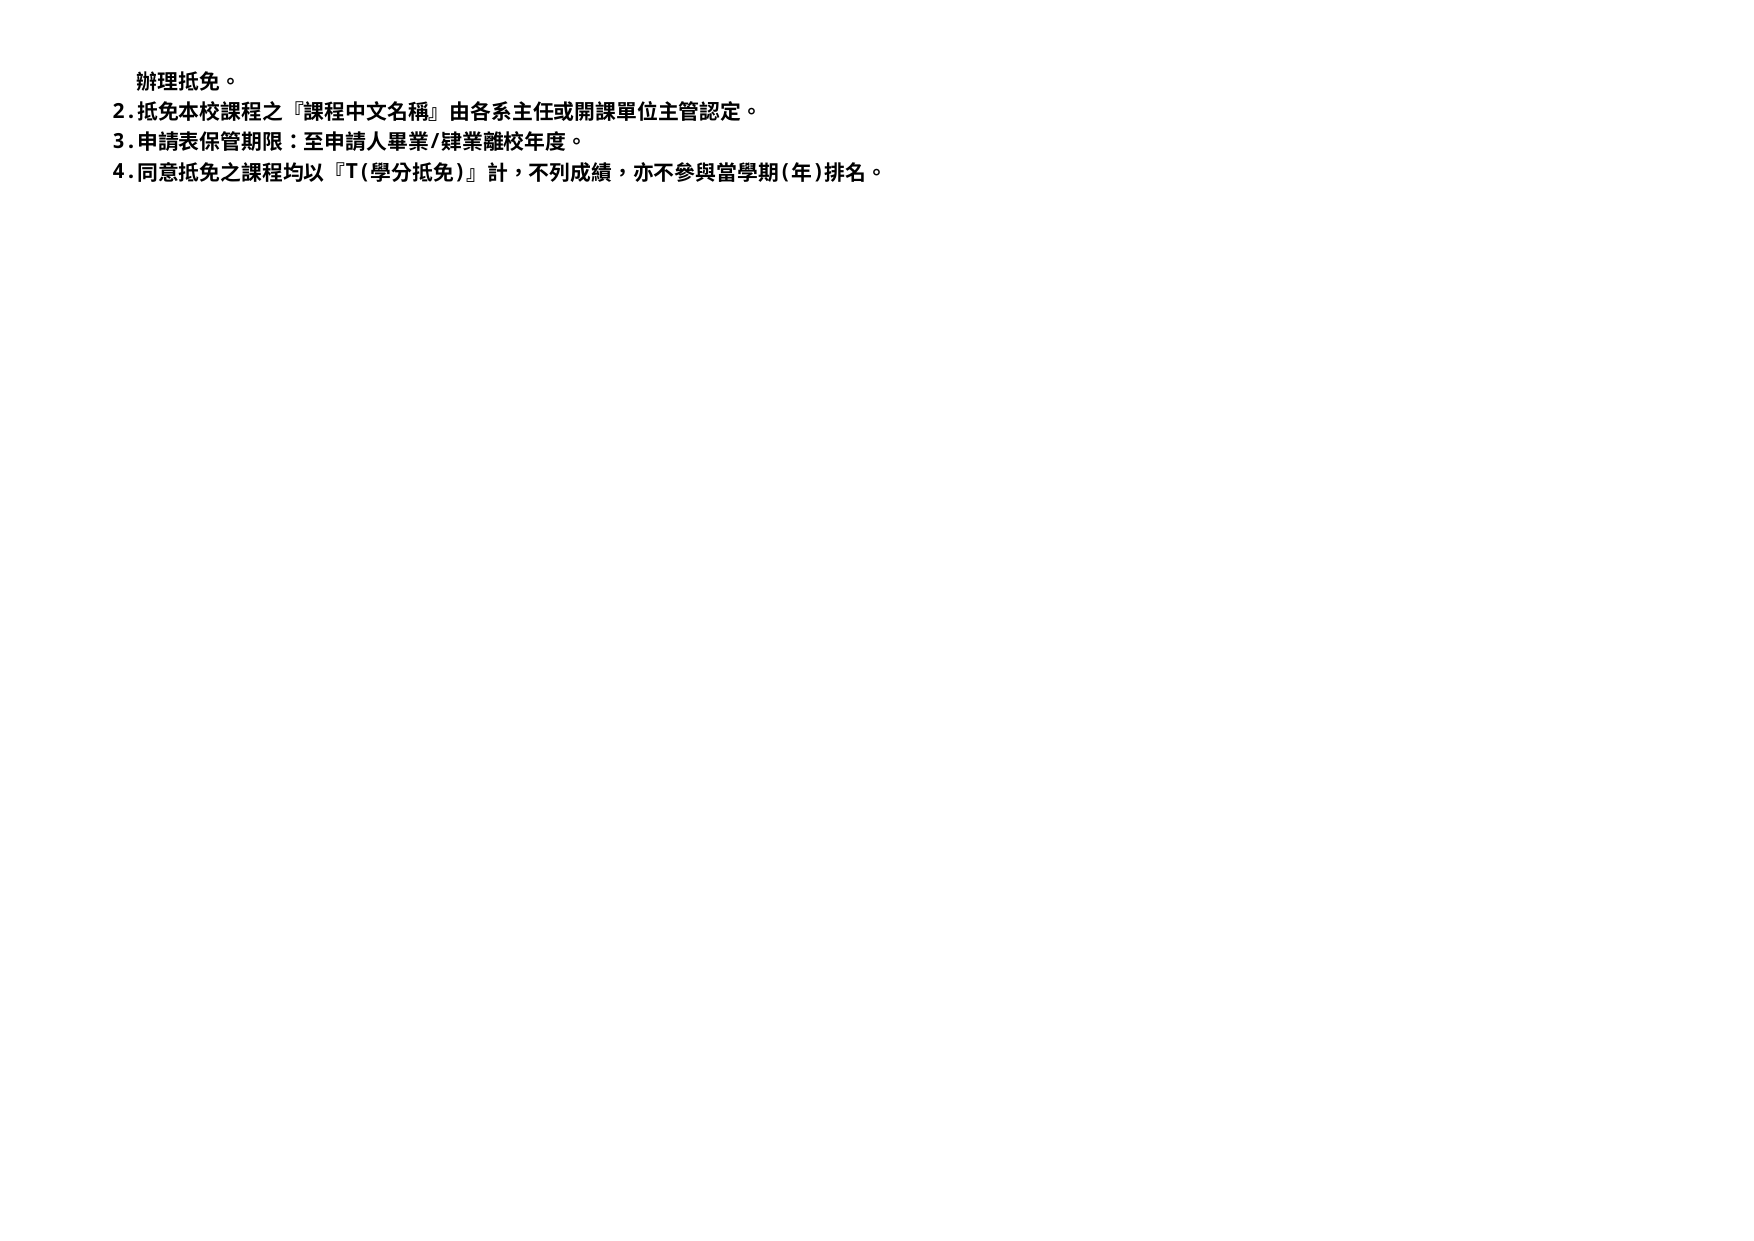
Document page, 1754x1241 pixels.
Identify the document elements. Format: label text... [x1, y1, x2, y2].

text 3.申請表保管期限：至申請人畢業/肄業離校年度。 [112, 125, 1695, 156]
text 辦理抵免。 [53, 65, 1695, 95]
text 4.同意抵免之課程均以『T(學分抵免)』計，不列成績，亦不參與當學期(年)排名。 [112, 156, 1695, 186]
text 2.抵免本校課程之『課程中文名稱』由各系主任或開課單位主管認定。 [112, 95, 1695, 125]
